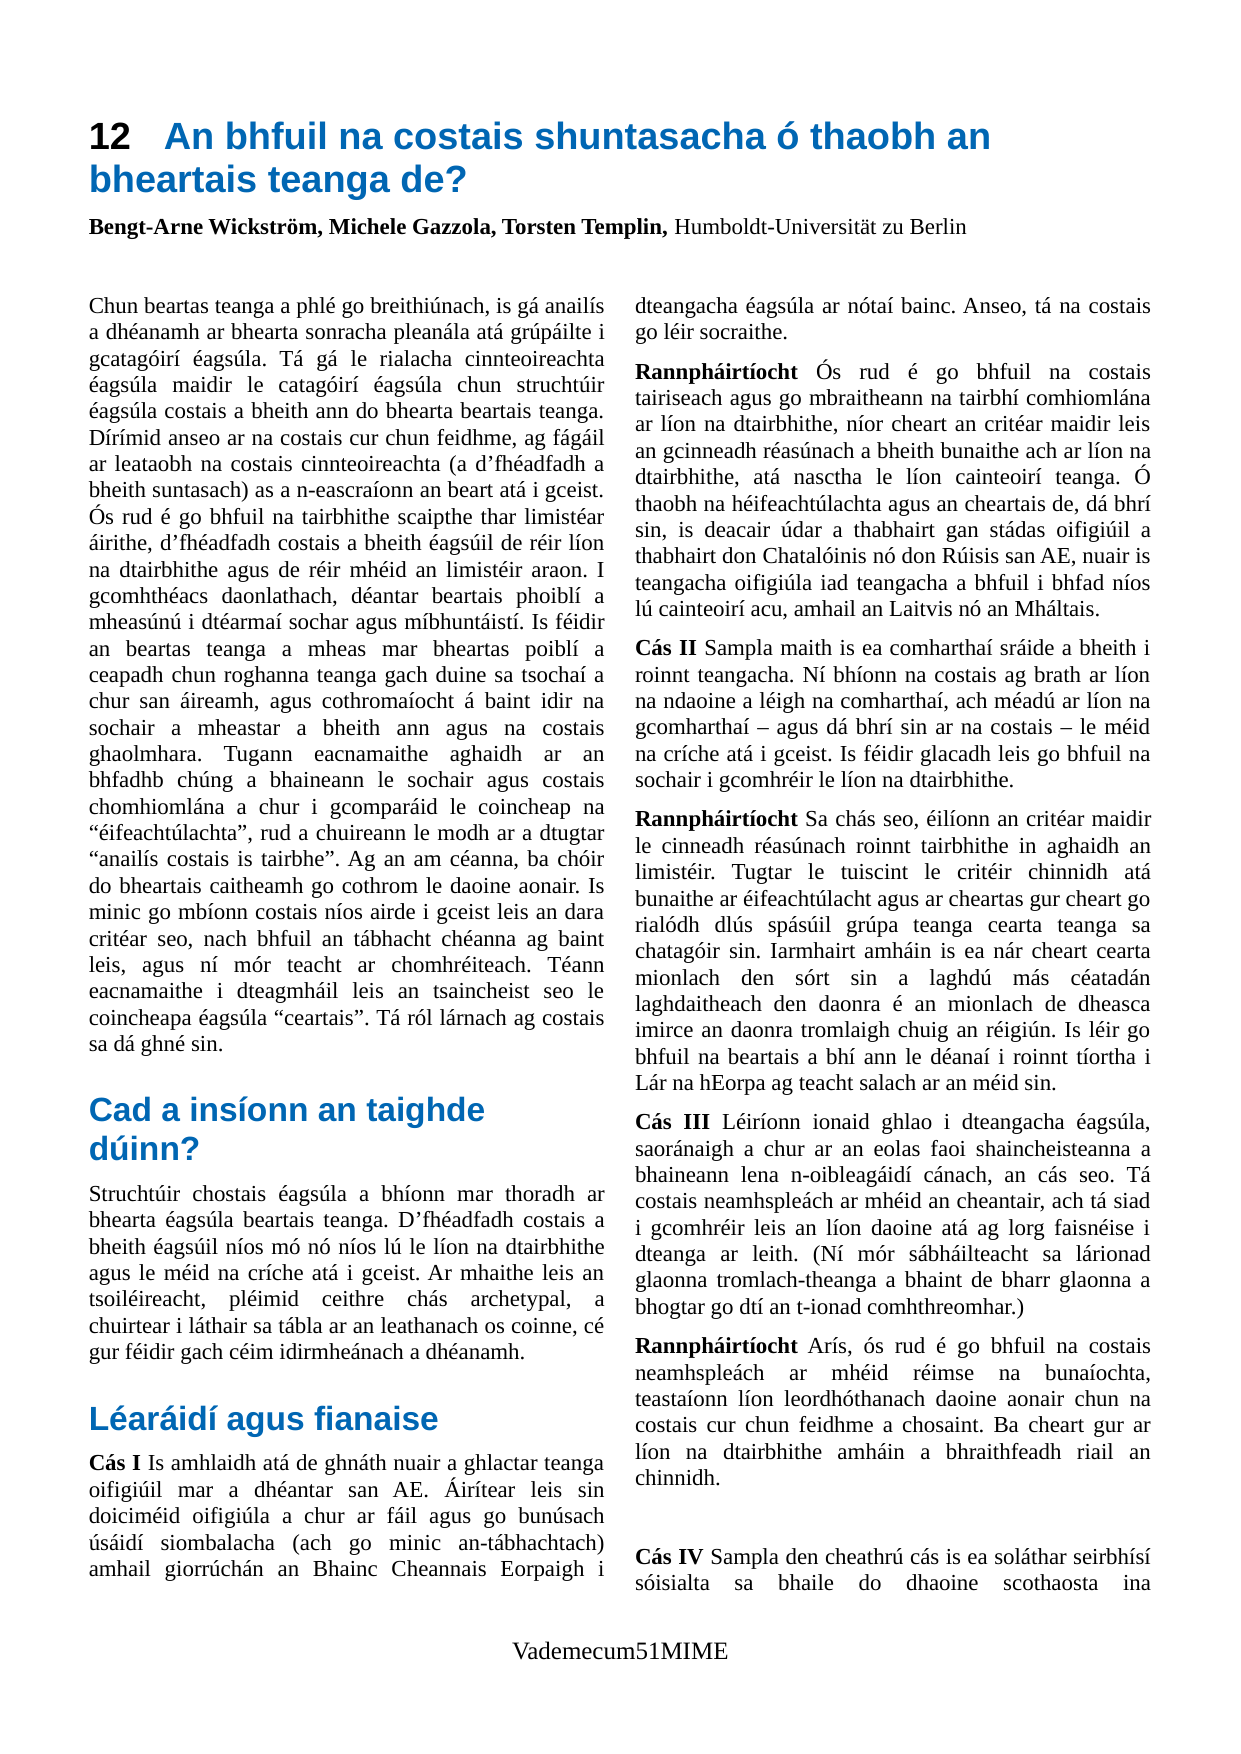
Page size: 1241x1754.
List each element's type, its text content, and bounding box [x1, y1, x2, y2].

subtitle Cad a insíonn an taighde dúinn? [88, 1090, 605, 1167]
text Rannpháirtíocht Sa chás seo, éilíonn an critéar maidir le cinneadh réasúnach roinnt tairbhithe in aghaidh an limistéir. Tugtar le tuiscint le critéir chinnidh atá bunaithe ar éifeachtúlacht agus ar cheartas gur cheart go rialódh dlús spásúil grúpa teanga cearta teanga sa chatagóir sin. Iarmhairt amháin is ea nár cheart cearta mionlach den sórt sin a laghdú más céatadán laghdaitheach den daonra é an mionlach de dheasca imirce an daonra tromlaigh chuig an réigiún. Is léir go bhfuil na beartais a bhí ann le déanaí i roinnt tíortha i Lár na hEorpa ag teacht salach ar an méid sin. [635, 806, 1152, 1095]
text Rannpháirtíocht Arís, ós rud é go bhfuil na costais neamhspleách ar mhéid réimse na bunaíochta, teastaíonn líon leordhóthanach daoine aonair chun na costais cur chun feidhme a chosaint. Ba cheart gur ar líon na dtairbhithe amháin a bhraithfeadh riail an chinnidh. [635, 1332, 1152, 1490]
text Chun beartas teanga a phlé go breithiúnach, is gá anailís a dhéanamh ar bhearta sonracha pleanála atá grúpáilte i gcatagóirí éagsúla. Tá gá le rialacha cinnteoireachta éagsúla maidir le catagóirí éagsúla chun struchtúir éagsúla costais a bheith ann do bhearta beartais teanga. Dírímid anseo ar na costais cur chun feidhme, ag fágáil ar leataobh na costais cinnteoireachta (a d’fhéadfadh a bheith suntasach) as a n-eascraíonn an beart atá i gceist. Ós rud é go bhfuil na tairbhithe scaipthe thar limistéar áirithe, d’fhéadfadh costais a bheith éagsúil de réir líon na dtairbhithe agus de réir mhéid an limistéir araon. I gcomhthéacs daonlathach, déantar beartais phoiblí a mheasúnú i dtéarmaí sochar agus míbhuntáistí. Is féidir an beartas teanga a mheas mar bheartas poiblí a ceapadh chun roghanna teanga gach duine sa tsochaí a chur san áireamh, agus cothromaíocht á baint idir na sochair a mheastar a bheith ann agus na costais ghaolmhara. Tugann eacnamaithe aghaidh ar an bhfadhb chúng a bhaineann le sochair agus costais chomhiomlána a chur i gcomparáid le coincheap na “éifeachtúlachta”, rud a chuireann le modh ar a dtugtar “anailís costais is tairbhe”. Ag an am céanna, ba chóir do bheartais caitheamh go cothrom le daoine aonair. Is minic go mbíonn costais níos airde i gceist leis an dara critéar seo, nach bhfuil an tábhacht chéanna ag baint leis, agus ní mór teacht ar chomhréiteach. Téann eacnamaithe i dteagmháil leis an tsaincheist seo le coincheapa éagsúla “ceartais”. Tá ról lárnach ag costais sa dá ghné sin. [88, 292, 605, 1056]
text Cás IV Sampla den cheathrú cás is ea soláthar seirbhísí sóisialta sa bhaile do dhaoine scothaosta ina [635, 1543, 1152, 1596]
text dteangacha éagsúla ar nótaí bainc. Anseo, tá na costais go léir socraithe. [635, 292, 1152, 345]
text Cás I Is amhlaidh atá de ghnáth nuair a ghlactar teanga oifigiúil mar a dhéantar san AE. Áirítear leis sin doiciméid oifigiúla a chur ar fáil agus go bunúsach úsáidí siombalacha (ach go minic an-tábhachtach) amhail giorrúchán an Bhainc Cheannais Eorpaigh i [88, 1449, 605, 1581]
text Cás III Léiríonn ionaid ghlao i dteangacha éagsúla, saoránaigh a chur ar an eolas faoi shaincheisteanna a bhaineann lena n-oibleagáidí cánach, an cás seo. Tá costais neamhspleách ar mhéid an cheantair, ach tá siad i gcomhréir leis an líon daoine atá ag lorg faisnéise i dteanga ar leith. (Ní mór sábháilteacht sa lárionad glaonna tromlach-theanga a bhaint de bharr glaonna a bhogtar go dtí an t-ionad comhthreomhar.) [635, 1108, 1152, 1319]
text Rannpháirtíocht Ós rud é go bhfuil na costais tairiseach agus go mbraitheann na tairbhí comhiomlána ar líon na dtairbhithe, níor cheart an critéar maidir leis an gcinneadh réasúnach a bheith bunaithe ach ar líon na dtairbhithe, atá nasctha le líon cainteoirí teanga. Ó thaobh na héifeachtúlachta agus an cheartais de, dá bhrí sin, is deacair údar a thabhairt gan stádas oifigiúil a thabhairt don Chatalóinis nó don Rúisis san AE, nuair is teangacha oifigiúla iad teangacha a bhfuil i bhfad níos lú cainteoirí acu, amhail an Laitvis nó an Mháltais. [635, 358, 1152, 621]
text Cás II Sampla maith is ea comharthaí sráide a bheith i roinnt teangacha. Ní bhíonn na costais ag brath ar líon na ndaoine a léigh na comharthaí, ach méadú ar líon na gcomharthaí – agus dá bhrí sin ar na costais – le méid na críche atá i gceist. Is féidir glacadh leis go bhfuil na sochair i gcomhréir le líon na dtairbhithe. [635, 634, 1152, 792]
text Bengt-Arne Wickström, Michele Gazzola, Torsten Templin, Humboldt-Universität zu Berlin [88, 213, 1152, 240]
subtitle Léaráidí agus fianaise [88, 1398, 605, 1437]
text Struchtúir chostais éagsúla a bhíonn mar thoradh ar bhearta éagsúla beartais teanga. D’fhéadfadh costais a bheith éagsúil níos mó nó níos lú le líon na dtairbhithe agus le méid na críche atá i gceist. Ar mhaithe leis an tsoiléireacht, pléimid ceithre chás archetypal, a chuirtear i láthair sa tábla ar an leathanach os coinne, cé gur féidir gach céim idirmheánach a dhéanamh. [88, 1180, 605, 1364]
subtitle An bhfuil na costais shuntasacha ó thaobh an bheartais teanga de? [88, 113, 1152, 201]
